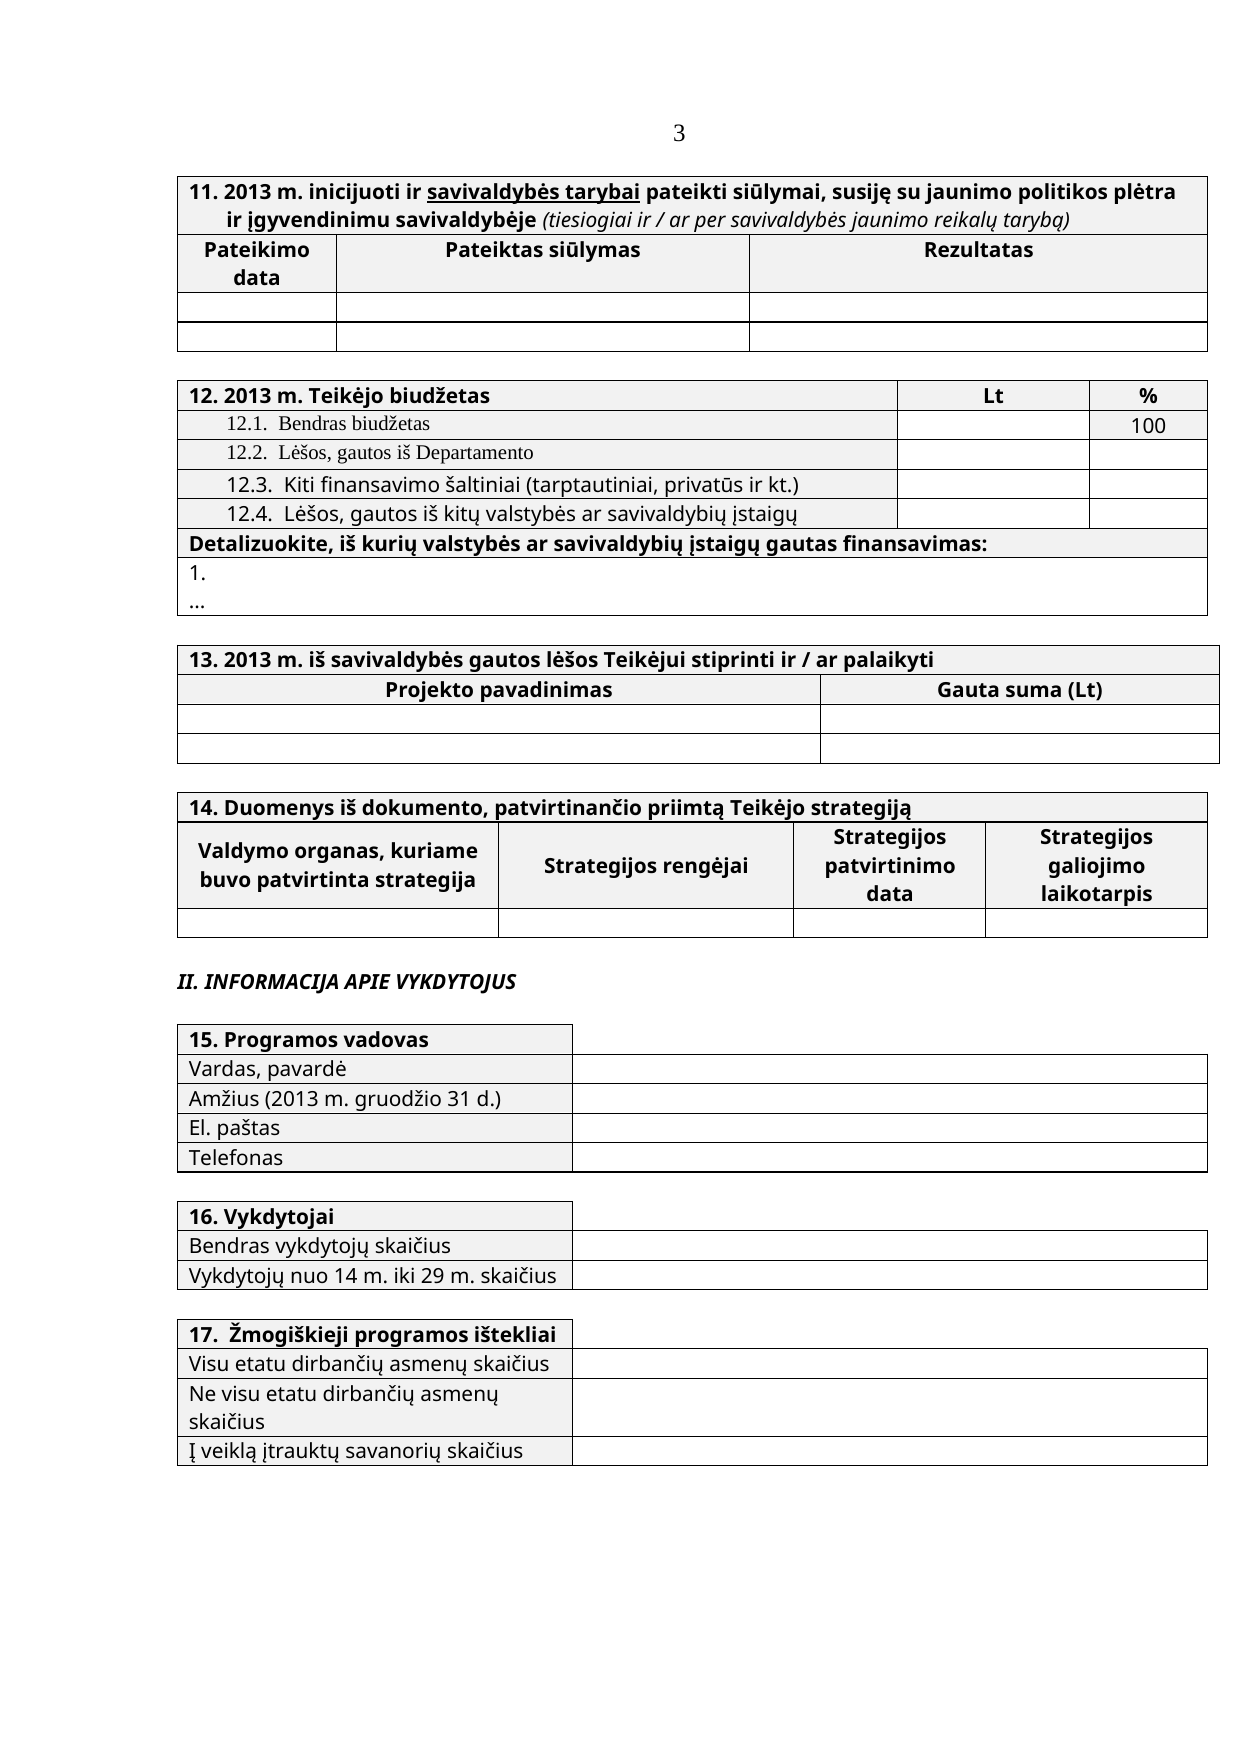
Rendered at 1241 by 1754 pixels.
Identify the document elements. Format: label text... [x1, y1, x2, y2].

table_cell [573, 1379, 1207, 1436]
table_header [573, 1024, 1207, 1053]
table_cell 12.2. Lėšos, gautos iš Departamento [178, 440, 897, 469]
table_cell 12.4. Lėšos, gautos iš kitų valstybės ar savivaldybių įstaigų [178, 499, 897, 528]
table_cell [573, 1143, 1207, 1171]
table_cell [573, 1437, 1207, 1465]
table_cell [750, 323, 1207, 351]
table_cell [986, 909, 1207, 937]
table_cell [1090, 440, 1207, 469]
text II. INFORMACIJA APIE VYKDYTOJUS [177, 967, 1181, 996]
table_cell Projekto pavadinimas [178, 675, 820, 703]
table_header 14. Duomenys iš dokumento, patvirtinančio priimtą Teikėjo strategiją [178, 793, 1207, 821]
table_cell [337, 293, 749, 321]
table_cell Strategijos patvirtinimo data [794, 823, 985, 908]
table_cell Į veiklą įtrauktų savanorių skaičius [178, 1437, 572, 1465]
table_cell [750, 293, 1207, 321]
table_cell Ne visu etatu dirbančių asmenų skaičius [178, 1379, 572, 1436]
table_cell [898, 440, 1089, 469]
table_cell [573, 1084, 1207, 1112]
table_cell [573, 1261, 1207, 1289]
table_cell 1. ... [178, 558, 1207, 615]
table_cell [178, 293, 336, 321]
table_cell Bendras vykdytojų skaičius [178, 1231, 572, 1260]
table_header 11. 2013 m. inicijuoti ir savivaldybės tarybai pateikti siūlymai, susiję su jaunimo politikos plėtra ir įgyvendinimu savivaldybėje (tiesiogiai ir / ar per savivaldybės jaunimo reikalų tarybą) [178, 177, 1207, 234]
table_cell [178, 909, 498, 937]
table_cell 12.1. Bendras biudžetas [178, 411, 897, 439]
table_cell [898, 411, 1089, 439]
table_header Lt [898, 381, 1089, 410]
table_cell 100 [1090, 411, 1207, 439]
table_cell Strategijos galiojimo laikotarpis [986, 823, 1207, 908]
table_cell [337, 323, 749, 351]
table_cell Rezultatas [750, 235, 1207, 292]
table_cell [178, 734, 820, 762]
table_header [573, 1201, 1207, 1230]
table_cell Telefonas [178, 1143, 572, 1171]
table_cell Pateikimo data [178, 235, 336, 292]
table_header 12. 2013 m. Teikėjo biudžetas [178, 381, 897, 410]
table_cell [1090, 470, 1207, 498]
table_cell Pateiktas siūlymas [337, 235, 749, 292]
table_cell Visu etatu dirbančių asmenų skaičius [178, 1349, 572, 1378]
table_cell Detalizuokite, iš kurių valstybės ar savivaldybių įstaigų gautas finansavimas: [178, 529, 1207, 557]
table_cell [178, 323, 336, 351]
table_cell [573, 1349, 1207, 1378]
table_header [573, 1319, 1207, 1348]
table_cell [821, 734, 1219, 762]
table_cell [898, 499, 1089, 528]
table_cell El. paštas [178, 1114, 572, 1142]
table_cell Amžius (2013 m. gruodžio 31 d.) [178, 1084, 572, 1112]
table_cell Strategijos rengėjai [499, 823, 793, 908]
table_cell [499, 909, 793, 937]
table_cell [794, 909, 985, 937]
table_header 13. 2013 m. iš savivaldybės gautos lėšos Teikėjui stiprinti ir / ar palaikyti [178, 646, 1219, 674]
table_cell [178, 705, 820, 733]
table_header % [1090, 381, 1207, 410]
table_cell [1090, 499, 1207, 528]
table_header 16. Vykdytojai [178, 1202, 572, 1230]
table_header 17. Žmogiškieji programos ištekliai [178, 1320, 572, 1348]
table_cell [898, 470, 1089, 498]
table_cell [573, 1231, 1207, 1260]
table_header 15. Programos vadovas [178, 1025, 572, 1053]
table_cell Gauta suma (Lt) [821, 675, 1219, 703]
table_cell Valdymo organas, kuriame buvo patvirtinta strategija [178, 823, 498, 908]
table_cell [821, 705, 1219, 733]
table_cell Vardas, pavardė [178, 1055, 572, 1083]
table_cell [573, 1114, 1207, 1142]
table_cell 12.3. Kiti finansavimo šaltiniai (tarptautiniai, privatūs ir kt.) [178, 470, 897, 498]
table_cell [573, 1055, 1207, 1083]
table_cell Vykdytojų nuo 14 m. iki 29 m. skaičius [178, 1261, 572, 1289]
